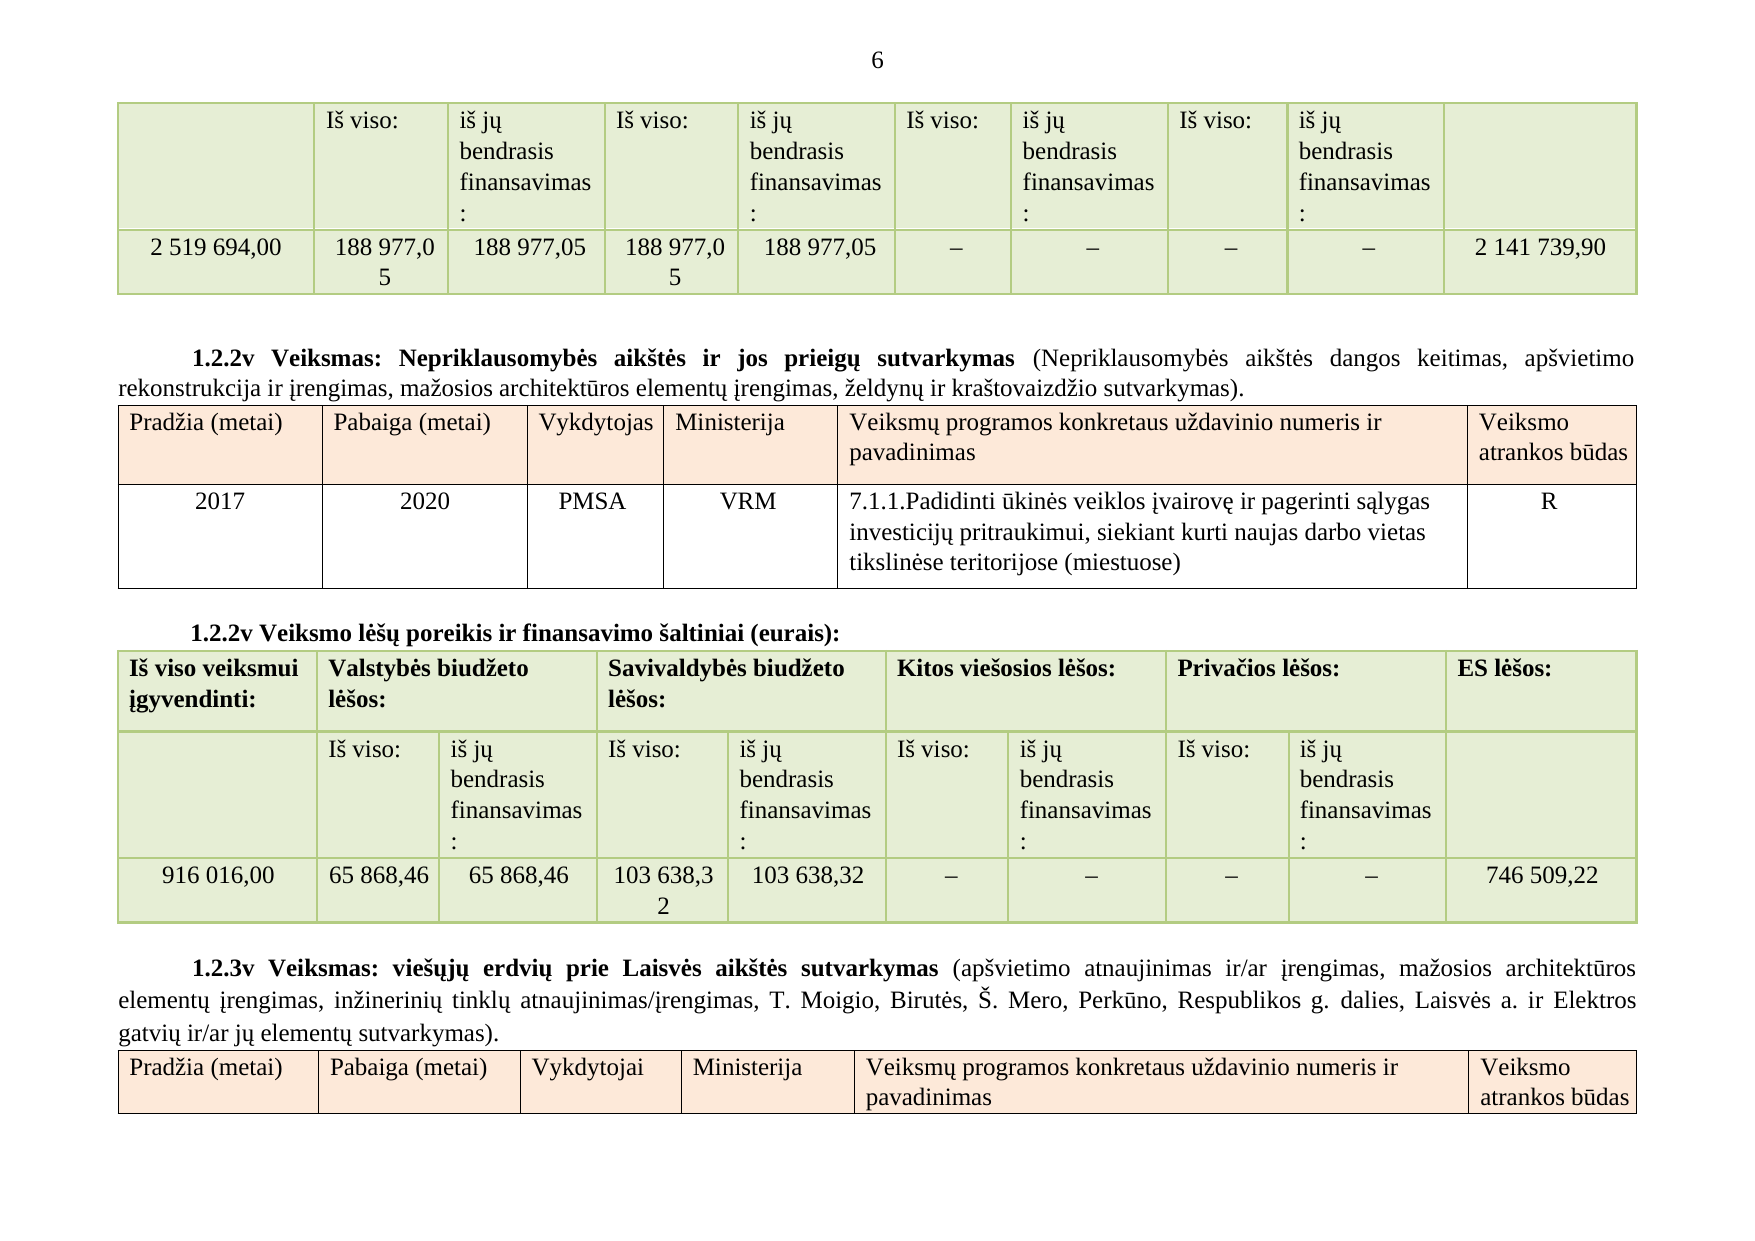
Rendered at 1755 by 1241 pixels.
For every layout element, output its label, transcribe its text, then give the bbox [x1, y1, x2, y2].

table_cell 7.1.1.Padidinti ūkinės veiklos įvairovę ir pagerinti sąlygas investicijų pritraukimui, siekiant kurti naujas darbo vietas tikslinėse teritorijose (miestuose) [838, 485, 1467, 588]
table_cell [1445, 104, 1635, 228]
table_header Privačios lėšos: [1167, 652, 1445, 730]
text 1.2.3v Veiksmas: viešųjų erdvių prie Laisvės aikštės sutvarkymas (apšvietimo atnaujinimas ir/ar įrengimas, mažosios architektūros elementų įrengimas, inžinerinių tinklų atnaujinimas/įrengimas, T. Moigio, Birutės, Š. Mero, Perkūno, Respublikos g. dalies, Laisvės a. ir Elektros gatvių ir/ar jų elementų sutvarkymas). [118, 953, 1636, 1047]
table_header Pradžia (metai) [119, 406, 322, 484]
table_cell Iš viso: [318, 733, 438, 857]
table_cell 188 977,05 [315, 231, 447, 293]
table_cell – [1009, 859, 1165, 921]
table_cell iš jų bendrasis finansavimas: [449, 104, 604, 228]
table_cell [1447, 733, 1635, 857]
table_cell iš jų bendrasis finansavimas: [1012, 104, 1167, 228]
text 1.2.2v Veiksmas: Nepriklausomybės aikštės ir jos prieigų sutvarkymas (Nepriklausomybės aikštės dangos keitimas, apšvietimo rekonstrukcija ir įrengimas, mažosios architektūros elementų įrengimas, želdynų ir kraštovaizdžio sutvarkymas). [118, 343, 1635, 401]
table_cell 65 868,46 [318, 859, 438, 921]
text 1.2.2v Veiksmo lėšų poreikis ir finansavimo šaltiniai (eurais): [190, 618, 1636, 646]
table_cell 188 977,05 [606, 231, 737, 293]
table_cell – [896, 231, 1010, 293]
table_cell iš jų bendrasis finansavimas: [1009, 733, 1165, 857]
table_cell 188 977,05 [449, 231, 604, 293]
table_cell PMSA [528, 485, 663, 588]
table_header Vykdytojas [528, 406, 663, 484]
table_header Ministerija [682, 1051, 854, 1113]
table_cell 2017 [119, 485, 322, 588]
table_cell [119, 733, 316, 857]
table_cell 65 868,46 [440, 859, 596, 921]
table_cell 2 141 739,90 [1445, 231, 1635, 293]
table_header Pabaiga (metai) [323, 406, 527, 484]
table_cell Iš viso: [1167, 733, 1288, 857]
table_cell – [1290, 859, 1445, 921]
table_header Pradžia (metai) [119, 1051, 318, 1113]
table_header Veiksmų programos konkretaus uždavinio numeris ir pavadinimas [838, 406, 1467, 484]
table_cell 916 016,00 [119, 859, 316, 921]
table_cell 2 519 694,00 [119, 231, 313, 293]
table_header Pabaiga (metai) [319, 1051, 520, 1113]
table_cell 746 509,22 [1447, 859, 1635, 921]
table_header Veiksmo atrankos būdas [1469, 1051, 1636, 1113]
table_cell Iš viso: [887, 733, 1007, 857]
table_cell – [1169, 231, 1286, 293]
table_header Kitos viešosios lėšos: [887, 652, 1165, 730]
table_cell 2020 [323, 485, 527, 588]
table_cell Iš viso: [896, 104, 1010, 228]
table_cell iš jų bendrasis finansavimas: [1290, 733, 1445, 857]
table_cell VRM [664, 485, 837, 588]
table_cell 103 638,32 [729, 859, 885, 921]
table_cell Iš viso: [598, 733, 727, 857]
table_cell iš jų bendrasis finansavimas: [739, 104, 894, 228]
table_cell iš jų bendrasis finansavimas: [1289, 104, 1443, 228]
table_cell 103 638,32 [598, 859, 727, 921]
table_header Veiksmo atrankos būdas [1468, 406, 1636, 484]
table_cell Iš viso: [1169, 104, 1286, 228]
table_cell [119, 104, 313, 228]
table_header Vykdytojai [521, 1051, 681, 1113]
table_cell – [887, 859, 1007, 921]
table_cell – [1012, 231, 1167, 293]
table_header Veiksmų programos konkretaus uždavinio numeris ir pavadinimas [855, 1051, 1468, 1113]
table_header ES lėšos: [1447, 652, 1635, 730]
table_cell R [1468, 485, 1636, 588]
table_cell 188 977,05 [739, 231, 894, 293]
table_header Iš viso veiksmui įgyvendinti: [119, 652, 316, 730]
table_header Ministerija [664, 406, 837, 484]
table_cell iš jų bendrasis finansavimas: [440, 733, 596, 857]
table_header Valstybės biudžeto lėšos: [318, 652, 596, 730]
table_cell iš jų bendrasis finansavimas: [729, 733, 885, 857]
table_cell – [1289, 231, 1443, 293]
table_cell Iš viso: [606, 104, 737, 228]
table_cell Iš viso: [315, 104, 447, 228]
table_header Savivaldybės biudžeto lėšos: [598, 652, 885, 730]
table_cell – [1167, 859, 1288, 921]
